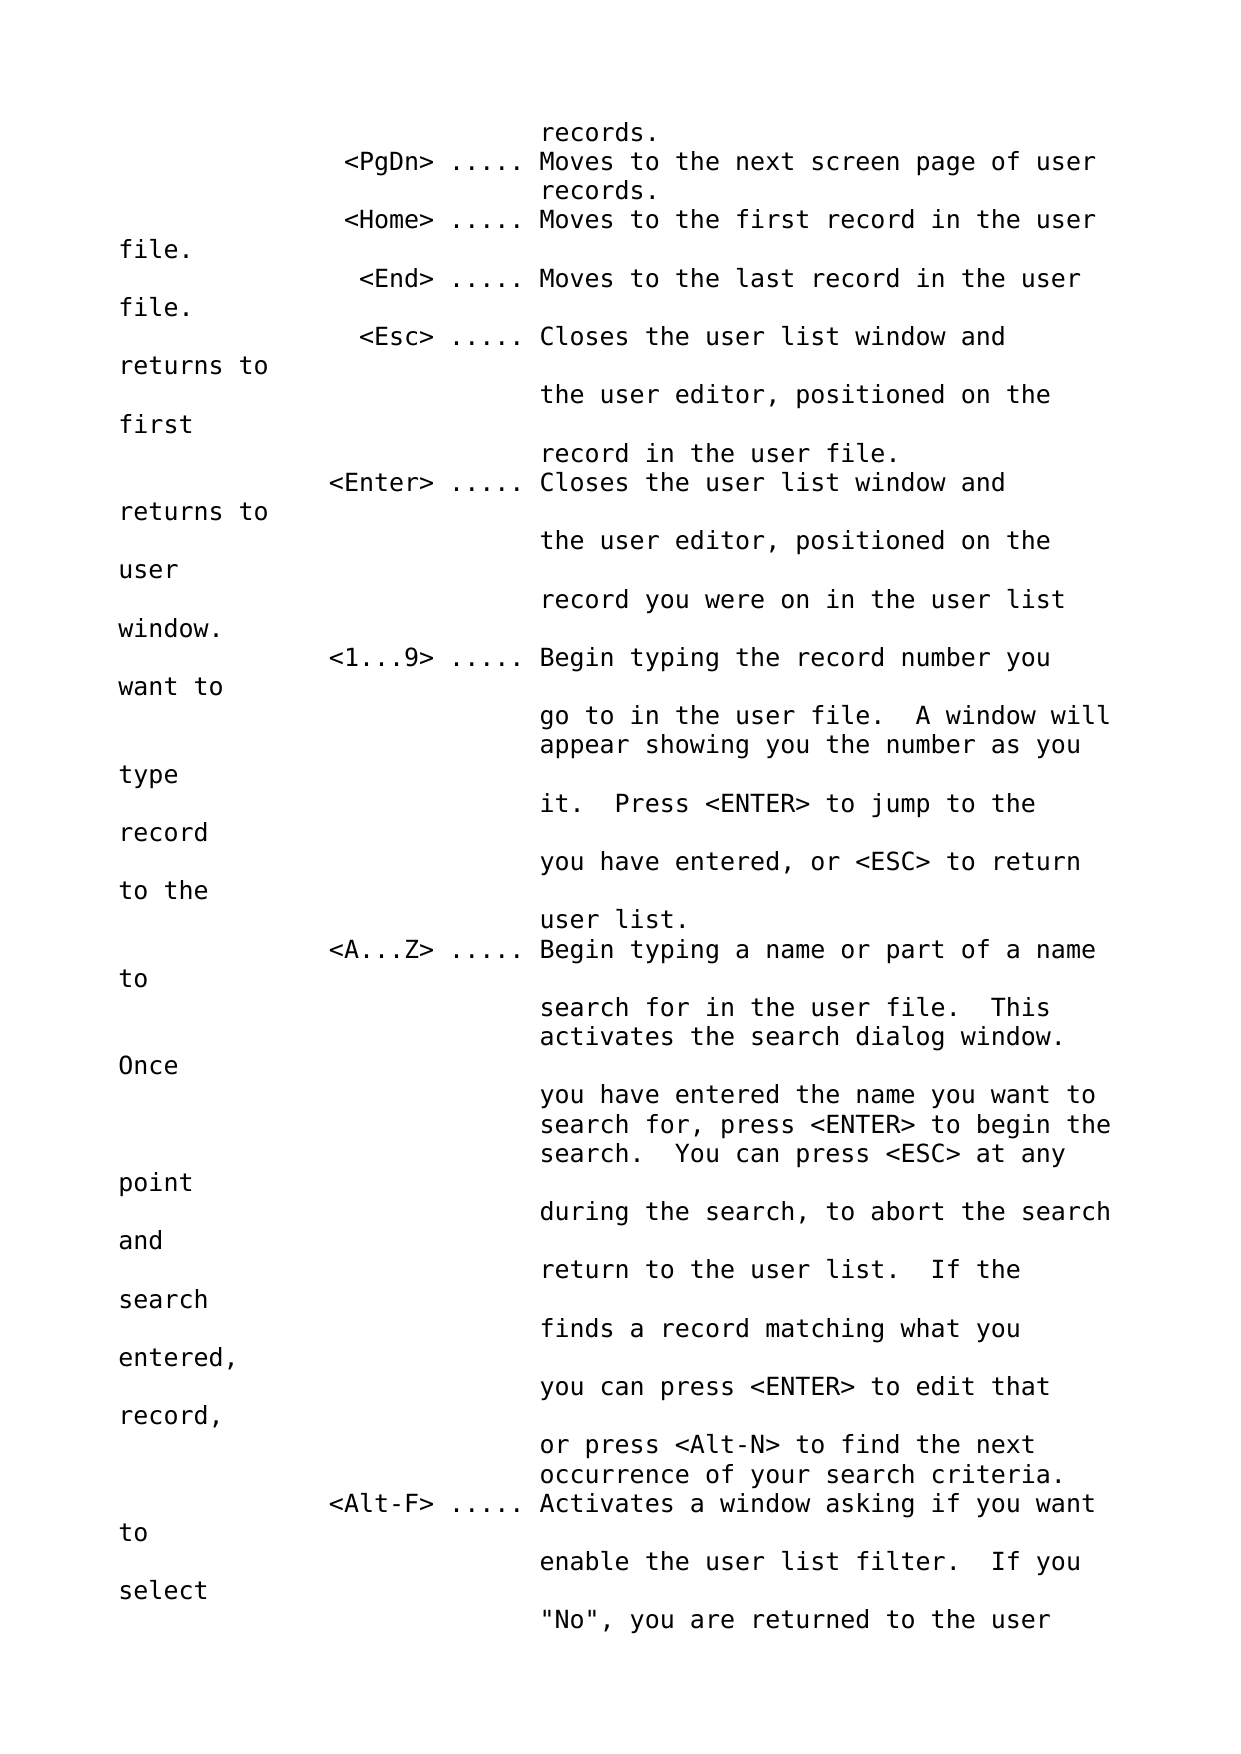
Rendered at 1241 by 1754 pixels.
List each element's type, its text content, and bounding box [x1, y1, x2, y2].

text records. <PgDn> ..... Moves to the next screen page of user records. <Home> ..... Moves to the first record in the user file. <End> ..... Moves to the last record in the user file. <Esc> ..... Closes the user list window and returns to the user editor, positioned on the first record in the user file. <Enter> ..... Closes the user list window and returns to the user editor, positioned on the user record you were on in the user list window. <1...9> ..... Begin typing the record number you want to go to in the user file. A window will appear showing you the number as you type it. Press <ENTER> to jump to the record you have entered, or <ESC> to return to the user list. <A...Z> ..... Begin typing a name or part of a name to search for in the user file. This activates the search dialog window. Once you have entered the name you want to search for, press <ENTER> to begin the search. You can press <ESC> at any point during the search, to abort the search and return to the user list. If the search finds a record matching what you entered, you can press <ENTER> to edit that record, or press <Alt-N> to find the next occurrence of your search criteria. <Alt-F> ..... Activates a window asking if you want to enable the user list filter. If you select "No", you are returned to the user [118, 118, 1122, 1635]
